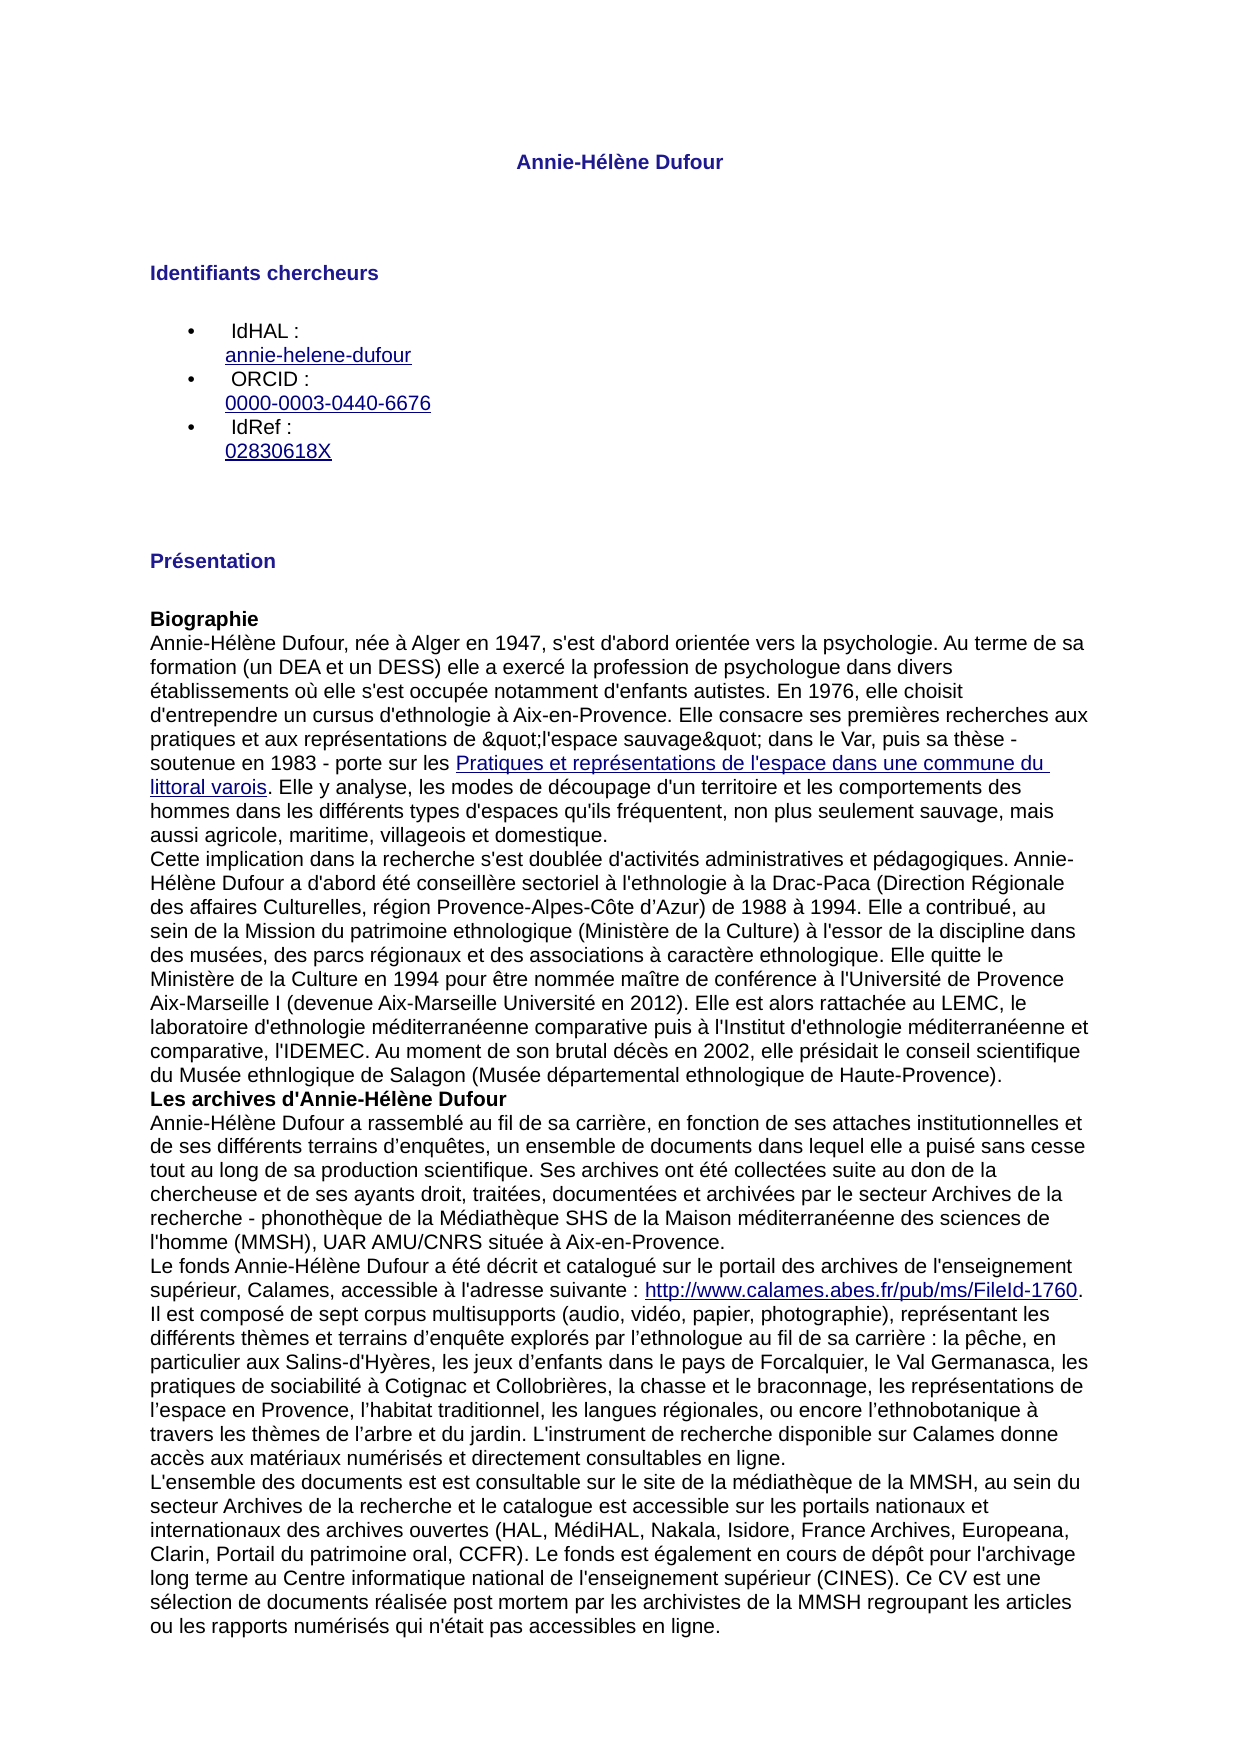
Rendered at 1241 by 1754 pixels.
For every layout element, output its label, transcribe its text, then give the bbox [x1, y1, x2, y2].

subtitle Annie-Hélène Dufour [150, 150, 1090, 174]
subtitle Présentation [150, 549, 1090, 573]
list 0000-0003-0440-6676 [187, 391, 1090, 414]
text Les archives d'Annie-Hélène Dufour [150, 1086, 1090, 1110]
list IdHAL : [187, 319, 1090, 343]
text Annie-Hélène Dufour a rassemblé au fil de sa carrière, en fonction de ses attaches institutionnelles et de ses différents terrains d’enquêtes, un ensemble de documents dans lequel elle a puisé sans cesse tout au long de sa production scientifique. Ses archives ont été collectées suite au don de la chercheuse et de ses ayants droit, traitées, documentées et archivées par le secteur Archives de la recherche - phonothèque de la Médiathèque SHS de la Maison méditerranéenne des sciences de l'homme (MMSH), UAR AMU/CNRS située à Aix-en-Provence. [150, 1110, 1090, 1254]
text Cette implication dans la recherche s'est doublée d'activités administratives et pédagogiques. Annie-Hélène Dufour a d'abord été conseillère sectoriel à l'ethnologie à la Drac-Paca (Direction Régionale des affaires Culturelles, région Provence-Alpes-Côte d’Azur) de 1988 à 1994. Elle a contribué, au sein de la Mission du patrimoine ethnologique (Ministère de la Culture) à l'essor de la discipline dans des musées, des parcs régionaux et des associations à caractère ethnologique. Elle quitte le Ministère de la Culture en 1994 pour être nommée maître de conférence à l'Université de Provence Aix-Marseille I (devenue Aix-Marseille Université en 2012). Elle est alors rattachée au LEMC, le laboratoire d'ethnologie méditerranéenne comparative puis à l'Institut d'ethnologie méditerranéenne et comparative, l'IDEMEC. Au moment de son brutal décès en 2002, elle présidait le conseil scientifique du Musée ethnlogique de Salagon (Musée départemental ethnologique de Haute-Provence). [150, 847, 1090, 1086]
text Le fonds Annie-Hélène Dufour a été décrit et catalogué sur le portail des archives de l'enseignement supérieur, Calames, accessible à l'adresse suivante : http://www.calames.abes.fr/pub/ms/FileId-1760. Il est composé de sept corpus multisupports (audio, vidéo, papier, photographie), représentant les différents thèmes et terrains d’enquête explorés par l’ethnologue au fil de sa carrière : la pêche, en particulier aux Salins-d'Hyères, les jeux d’enfants dans le pays de Forcalquier, le Val Germanasca, les pratiques de sociabilité à Cotignac et Collobrières, la chasse et le braconnage, les représentations de l’espace en Provence, l’habitat traditionnel, les langues régionales, ou encore l’ethnobotanique à travers les thèmes de l’arbre et du jardin. L'instrument de recherche disponible sur Calames donne accès aux matériaux numérisés et directement consultables en ligne. [150, 1254, 1090, 1470]
list ORCID : [187, 367, 1090, 391]
list IdRef : [187, 414, 1090, 438]
text Annie-Hélène Dufour, née à Alger en 1947, s'est d'abord orientée vers la psychologie. Au terme de sa formation (un DEA et un DESS) elle a exercé la profession de psychologue dans divers établissements où elle s'est occupée notamment d'enfants autistes. En 1976, elle choisit d'entrependre un cursus d'ethnologie à Aix-en-Provence. Elle consacre ses premières recherches aux pratiques et aux représentations de &quot;l'espace sauvage&quot; dans le Var, puis sa thèse - soutenue en 1983 - porte sur les Pratiques et représentations de l'espace dans une commune du littoral varois. Elle y analyse, les modes de découpage d'un territoire et les comportements des hommes dans les différents types d'espaces qu'ils fréquentent, non plus seulement sauvage, mais aussi agricole, maritime, villageois et domestique. [150, 631, 1090, 847]
text L'ensemble des documents est est consultable sur le site de la médiathèque de la MMSH, au sein du secteur Archives de la recherche et le catalogue est accessible sur les portails nationaux et internationaux des archives ouvertes (HAL, MédiHAL, Nakala, Isidore, France Archives, Europeana, Clarin, Portail du patrimoine oral, CCFR). Le fonds est également en cours de dépôt pour l'archivage long terme au Centre informatique national de l'enseignement supérieur (CINES). Ce CV est une sélection de documents réalisée post mortem par les archivistes de la MMSH regroupant les articles ou les rapports numérisés qui n'était pas accessibles en ligne. [150, 1470, 1090, 1637]
text Biographie [150, 607, 1090, 631]
list 02830618X [187, 438, 1090, 462]
subtitle Identifiants chercheurs [150, 260, 1090, 284]
list annie-helene-dufour [187, 343, 1090, 367]
